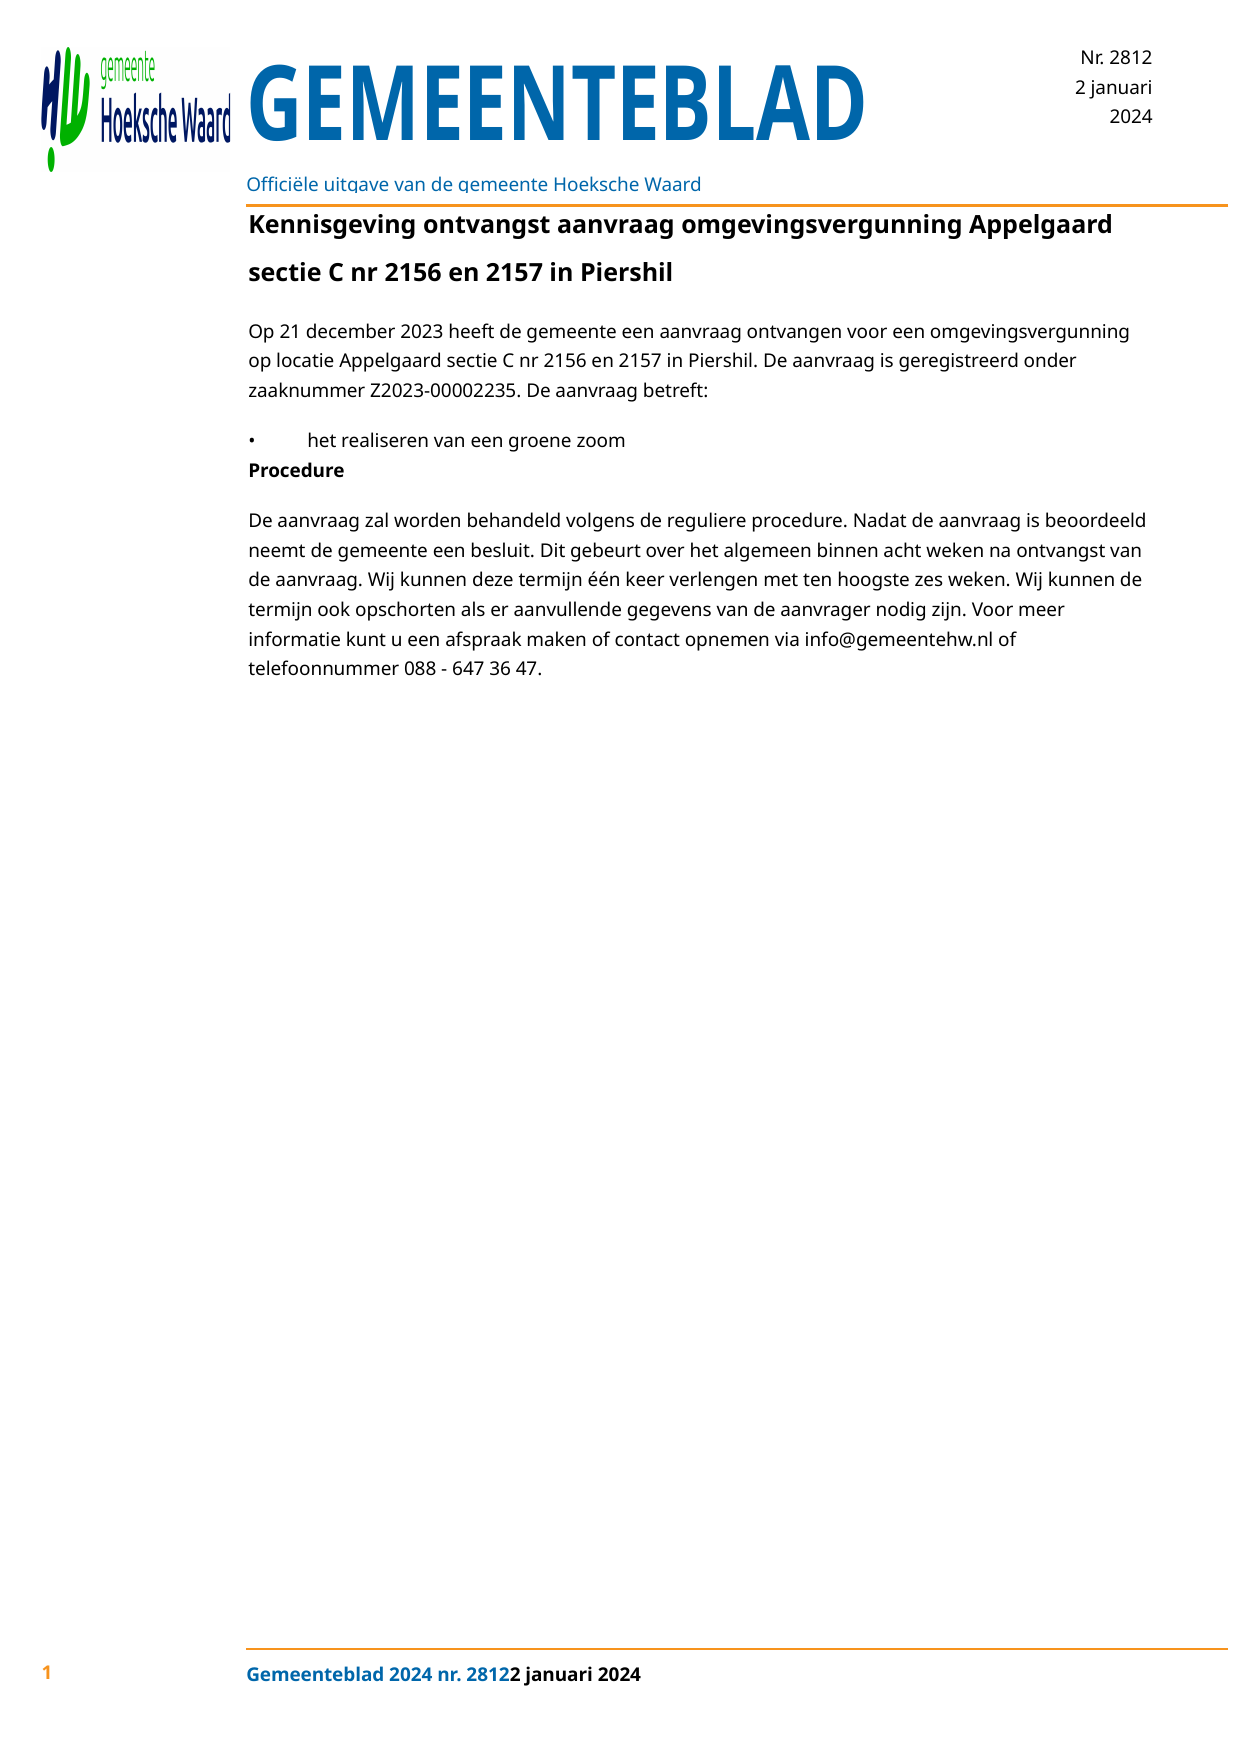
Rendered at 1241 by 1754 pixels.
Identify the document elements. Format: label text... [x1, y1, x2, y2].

list het realiseren van een groene zoom [248, 427, 1152, 453]
text Kennisgeving ontvangst aanvraag omgevingsvergunning Appelgaard sectie C nr 2156 en 2157 in Piershil [248, 207, 1152, 288]
text De aanvraag zal worden behandeld volgens de reguliere procedure. Nadat de aanvraag is beoordeeld neemt de gemeente een besluit. Dit gebeurt over het algemeen binnen acht weken na ontvangst van de aanvraag. Wij kunnen deze termijn één keer verlengen met ten hoogste zes weken. Wij kunnen de termijn ook opschorten als er aanvullende gegevens van de aanvrager nodig zijn. Voor meer informatie kunt u een afspraak maken of contact opnemen via info@gemeentehw.nl of telefoonnummer 088 - 647 36 47. [248, 507, 1152, 681]
text Op 21 december 2023 heeft de gemeente een aanvraag ontvangen voor een omgevingsvergunning op locatie Appelgaard sectie C nr 2156 en 2157 in Piershil. De aanvraag is geregistreerd onder zaaknummer Z2023-00002235. De aanvraag betreft: [248, 318, 1152, 403]
text Procedure [248, 457, 1152, 483]
picture [41, 47, 231, 172]
